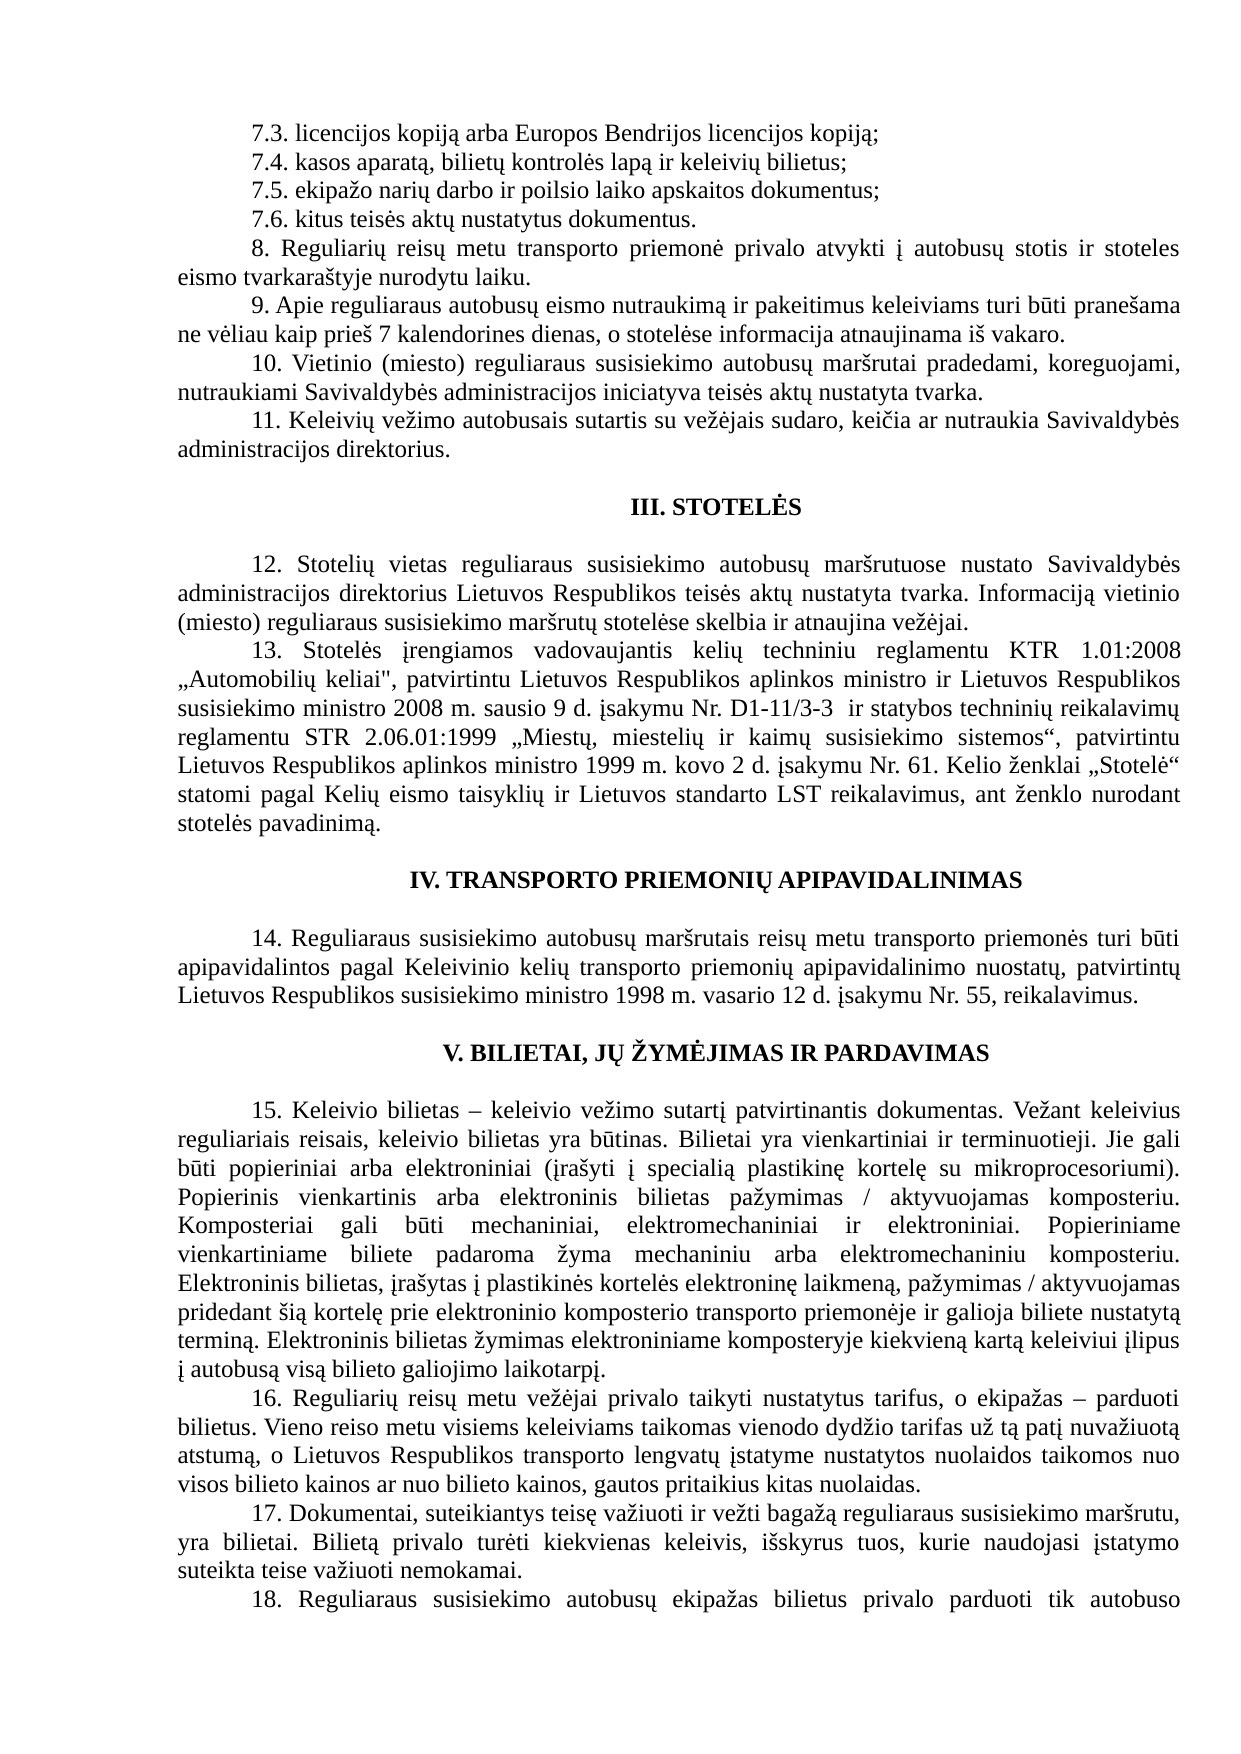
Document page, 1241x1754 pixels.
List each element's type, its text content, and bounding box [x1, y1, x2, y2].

text 13. Stotelės įrengiamos vadovaujantis kelių techniniu reglamentu KTR 1.01:2008 „Automobilių keliai", patvirtintu Lietuvos Respublikos aplinkos ministro ir Lietuvos Respublikos susisiekimo ministro 2008 m. sausio 9 d. įsakymu Nr. D1-11/3-3 ir statybos techninių reikalavimų reglamentu STR 2.06.01:1999 „Miestų, miestelių ir kaimų susisiekimo sistemos“, patvirtintu Lietuvos Respublikos aplinkos ministro 1999 m. kovo 2 d. įsakymu Nr. 61. Kelio ženklai „Stotelė“ statomi pagal Kelių eismo taisyklių ir Lietuvos standarto LST reikalavimus, ant ženklo nurodant stotelės pavadinimą. [177, 636, 1181, 837]
text III. STOTELĖS [177, 492, 1181, 521]
text 7.6. kitus teisės aktų nustatytus dokumentus. [177, 204, 1181, 233]
text 16. Reguliarių reisų metu vežėjai privalo taikyti nustatytus tarifus, o ekipažas – parduoti bilietus. Vieno reiso metu visiems keleiviams taikomas vienodo dydžio tarifas už tą patį nuvažiuotą atstumą, o Lietuvos Respublikos transporto lengvatų įstatyme nustatytos nuolaidos taikomos nuo visos bilieto kainos ar nuo bilieto kainos, gautos pritaikius kitas nuolaidas. [177, 1383, 1181, 1498]
text 15. Keleivio bilietas – keleivio vežimo sutartį patvirtinantis dokumentas. Vežant keleivius reguliariais reisais, keleivio bilietas yra būtinas. Bilietai yra vienkartiniai ir terminuotieji. Jie gali būti popieriniai arba elektroniniai (įrašyti į specialią plastikinę kortelę su mikroprocesoriumi). Popierinis vienkartinis arba elektroninis bilietas pažymimas / aktyvuojamas komposteriu. Komposteriai gali būti mechaniniai, elektromechaniniai ir elektroniniai. Popieriniame vienkartiniame biliete padaroma žyma mechaniniu arba elektromechaniniu komposteriu. Elektroninis bilietas, įrašytas į plastikinės kortelės elektroninę laikmeną, pažymimas / aktyvuojamas pridedant šią kortelę prie elektroninio komposterio transporto priemonėje ir galioja biliete nustatytą terminą. Elektroninis bilietas žymimas elektroniniame komposteryje kiekvieną kartą keleiviui įlipus į autobusą visą bilieto galiojimo laikotarpį. [177, 1096, 1181, 1383]
text 10. Vietinio (miesto) reguliaraus susisiekimo autobusų maršrutai pradedami, koreguojami, nutraukiami Savivaldybės administracijos iniciatyva teisės aktų nustatyta tvarka. [177, 348, 1181, 406]
text 14. Reguliaraus susisiekimo autobusų maršrutais reisų metu transporto priemonės turi būti apipavidalintos pagal Keleivinio kelių transporto priemonių apipavidalinimo nuostatų, patvirtintų Lietuvos Respublikos susisiekimo ministro 1998 m. vasario 12 d. įsakymu Nr. 55, reikalavimus. [177, 923, 1181, 1009]
text 12. Stotelių vietas reguliaraus susisiekimo autobusų maršrutuose nustato Savivaldybės administracijos direktorius Lietuvos Respublikos teisės aktų nustatyta tvarka. Informaciją vietinio (miesto) reguliaraus susisiekimo maršrutų stotelėse skelbia ir atnaujina vežėjai. [177, 549, 1181, 636]
text 8. Reguliarių reisų metu transporto priemonė privalo atvykti į autobusų stotis ir stoteles eismo tvarkaraštyje nurodytu laiku. [177, 233, 1181, 291]
text 7.4. kasos aparatą, bilietų kontrolės lapą ir keleivių bilietus; [177, 147, 1181, 176]
text 7.5. ekipažo narių darbo ir poilsio laiko apskaitos dokumentus; [177, 176, 1181, 204]
text V. BILIETAI, JŲ ŽYMĖJIMAS IR PARDAVIMAS [177, 1038, 1181, 1067]
text IV. TRANSPORTO PRIEMONIŲ APIPAVIDALINIMAS [177, 866, 1181, 894]
text 9. Apie reguliaraus autobusų eismo nutraukimą ir pakeitimus keleiviams turi būti pranešama ne vėliau kaip prieš 7 kalendorines dienas, o stotelėse informacija atnaujinama iš vakaro. [177, 291, 1181, 348]
text 17. Dokumentai, suteikiantys teisę važiuoti ir vežti bagažą reguliaraus susisiekimo maršrutu, yra bilietai. Bilietą privalo turėti kiekvienas keleivis, išskyrus tuos, kurie naudojasi įstatymo suteikta teise važiuoti nemokamai. [177, 1498, 1181, 1584]
text 11. Keleivių vežimo autobusais sutartis su vežėjais sudaro, keičia ar nutraukia Savivaldybės administracijos direktorius. [177, 406, 1181, 463]
text 18. Reguliaraus susisiekimo autobusų ekipažas bilietus privalo parduoti tik autobuso [177, 1584, 1181, 1613]
text 7.3. licencijos kopiją arba Europos Bendrijos licencijos kopiją; [177, 118, 1181, 147]
